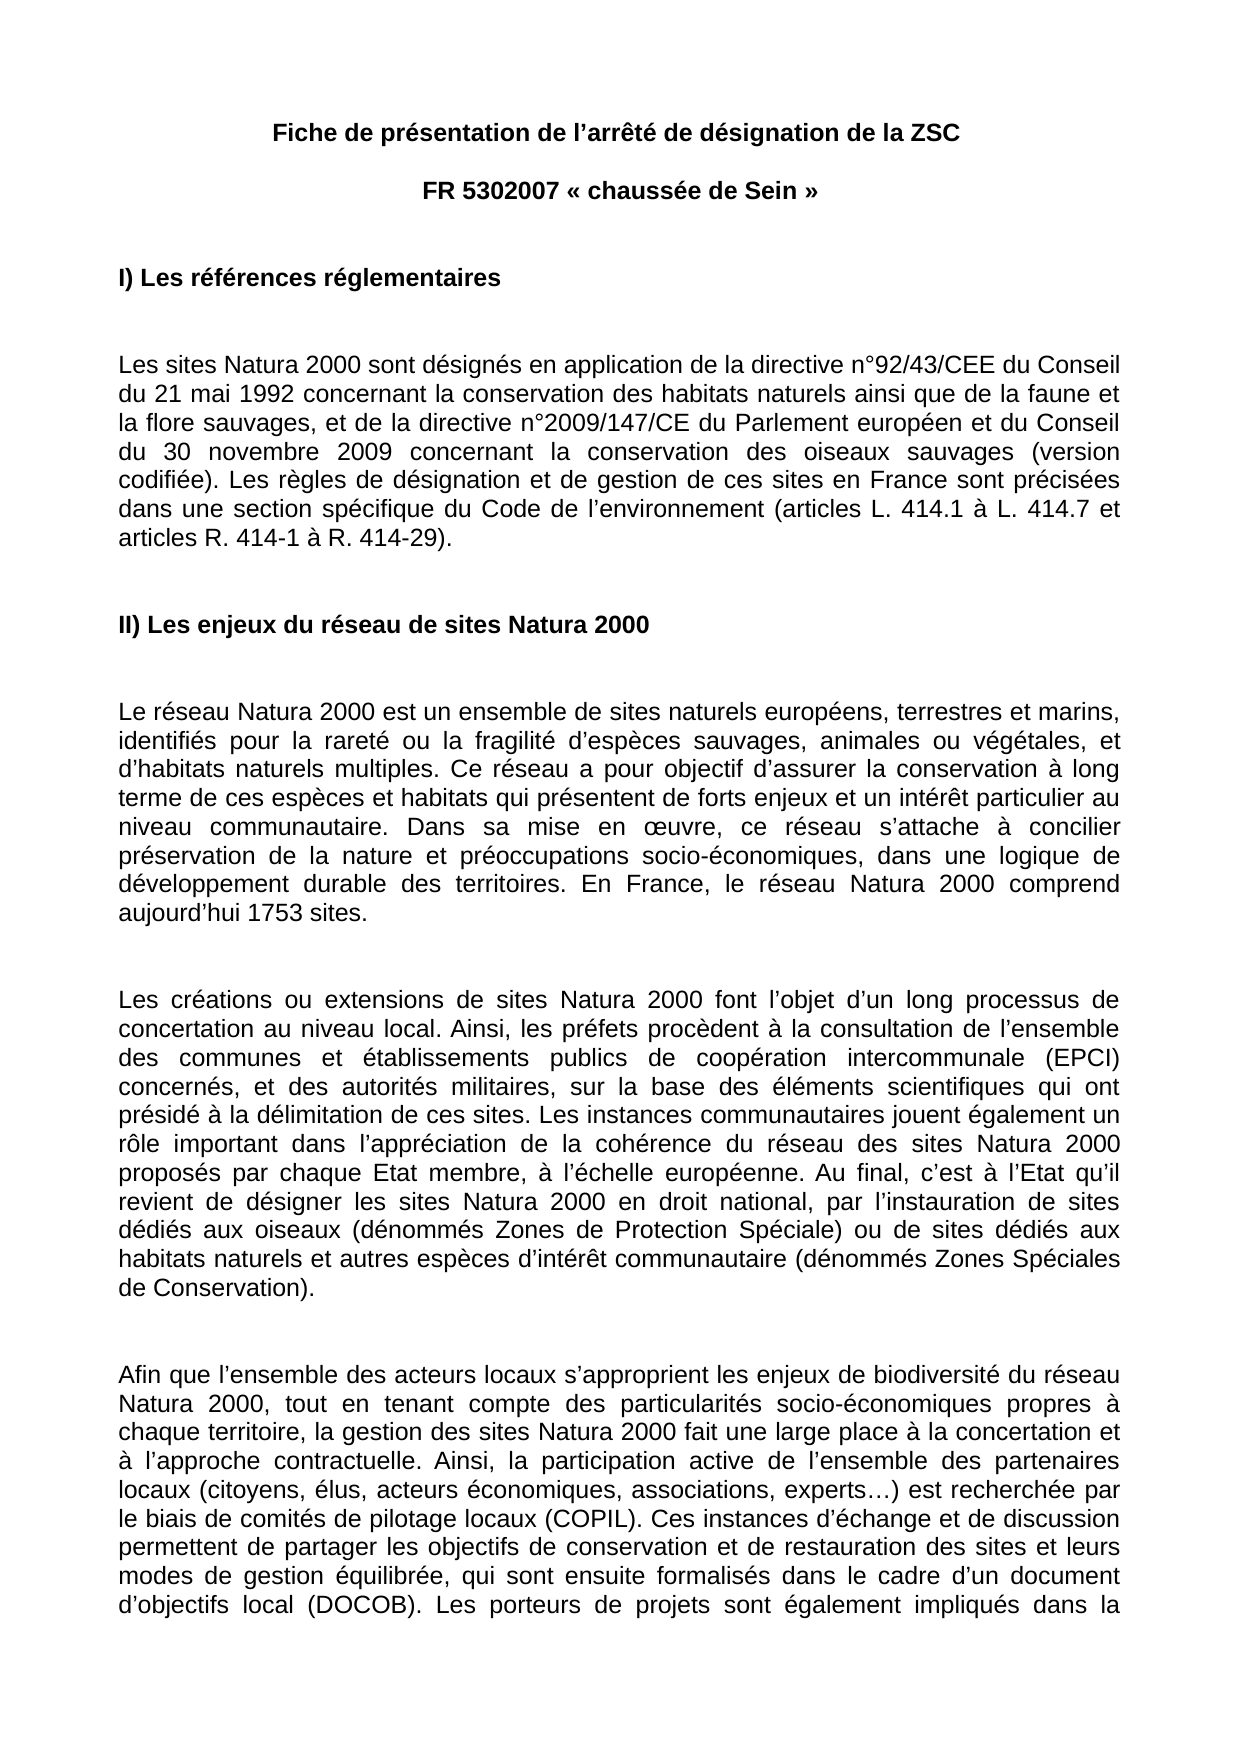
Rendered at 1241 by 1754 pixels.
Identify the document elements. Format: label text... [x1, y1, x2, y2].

text II) Les enjeux du réseau de sites Natura 2000 [118, 610, 1122, 638]
text Les sites Natura 2000 sont désignés en application de la directive n°92/43/CEE du Conseil du 21 mai 1992 concernant la conservation des habitats naturels ainsi que de la faune et la flore sauvages, et de la directive n°2009/147/CE du Parlement européen et du Conseil du 30 novembre 2009 concernant la conservation des oiseaux sauvages (version codifiée). Les règles de désignation et de gestion de ces sites en France sont précisées dans une section spécifique du Code de l’environnement (articles L. 414.1 à L. 414.7 et articles R. 414-1 à R. 414-29). [118, 350, 1122, 551]
text Fiche de présentation de l’arrêté de désignation de la ZSC [118, 118, 1122, 147]
text I) Les références réglementaires [118, 263, 1122, 292]
subtitle FR 5302007 « chaussée de Sein » [118, 176, 1122, 205]
text Les créations ou extensions de sites Natura 2000 font l’objet d’un long processus de concertation au niveau local. Ainsi, les préfets procèdent à la consultation de l’ensemble des communes et établissements publics de coopération intercommunale (EPCI) concernés, et des autorités militaires, sur la base des éléments scientifiques qui ont présidé à la délimitation de ces sites. Les instances communautaires jouent également un rôle important dans l’appréciation de la cohérence du réseau des sites Natura 2000 proposés par chaque Etat membre, à l’échelle européenne. Au final, c’est à l’Etat qu’il revient de désigner les sites Natura 2000 en droit national, par l’instauration de sites dédiés aux oiseaux (dénommés Zones de Protection Spéciale) ou de sites dédiés aux habitats naturels et autres espèces d’intérêt communautaire (dénommés Zones Spéciales de Conservation). [118, 985, 1122, 1301]
text Afin que l’ensemble des acteurs locaux s’approprient les enjeux de biodiversité du réseau Natura 2000, tout en tenant compte des particularités socio-économiques propres à chaque territoire, la gestion des sites Natura 2000 fait une large place à la concertation et à l’approche contractuelle. Ainsi, la participation active de l’ensemble des partenaires locaux (citoyens, élus, acteurs économiques, associations, experts…) est recherchée par le biais de comités de pilotage locaux (COPIL). Ces instances d’échange et de discussion permettent de partager les objectifs de conservation et de restauration des sites et leurs modes de gestion équilibrée, qui sont ensuite formalisés dans le cadre d’un document d’objectifs local (DOCOB). Les porteurs de projets sont également impliqués dans la [118, 1360, 1122, 1618]
text Le réseau Natura 2000 est un ensemble de sites naturels européens, terrestres et marins, identifiés pour la rareté ou la fragilité d’espèces sauvages, animales ou végétales, et d’habitats naturels multiples. Ce réseau a pour objectif d’assurer la conservation à long terme de ces espèces et habitats qui présentent de forts enjeux et un intérêt particulier au niveau communautaire. Dans sa mise en œuvre, ce réseau s’attache à concilier préservation de la nature et préoccupations socio-économiques, dans une logique de développement durable des territoires. En France, le réseau Natura 2000 comprend aujourd’hui 1753 sites. [118, 697, 1122, 927]
